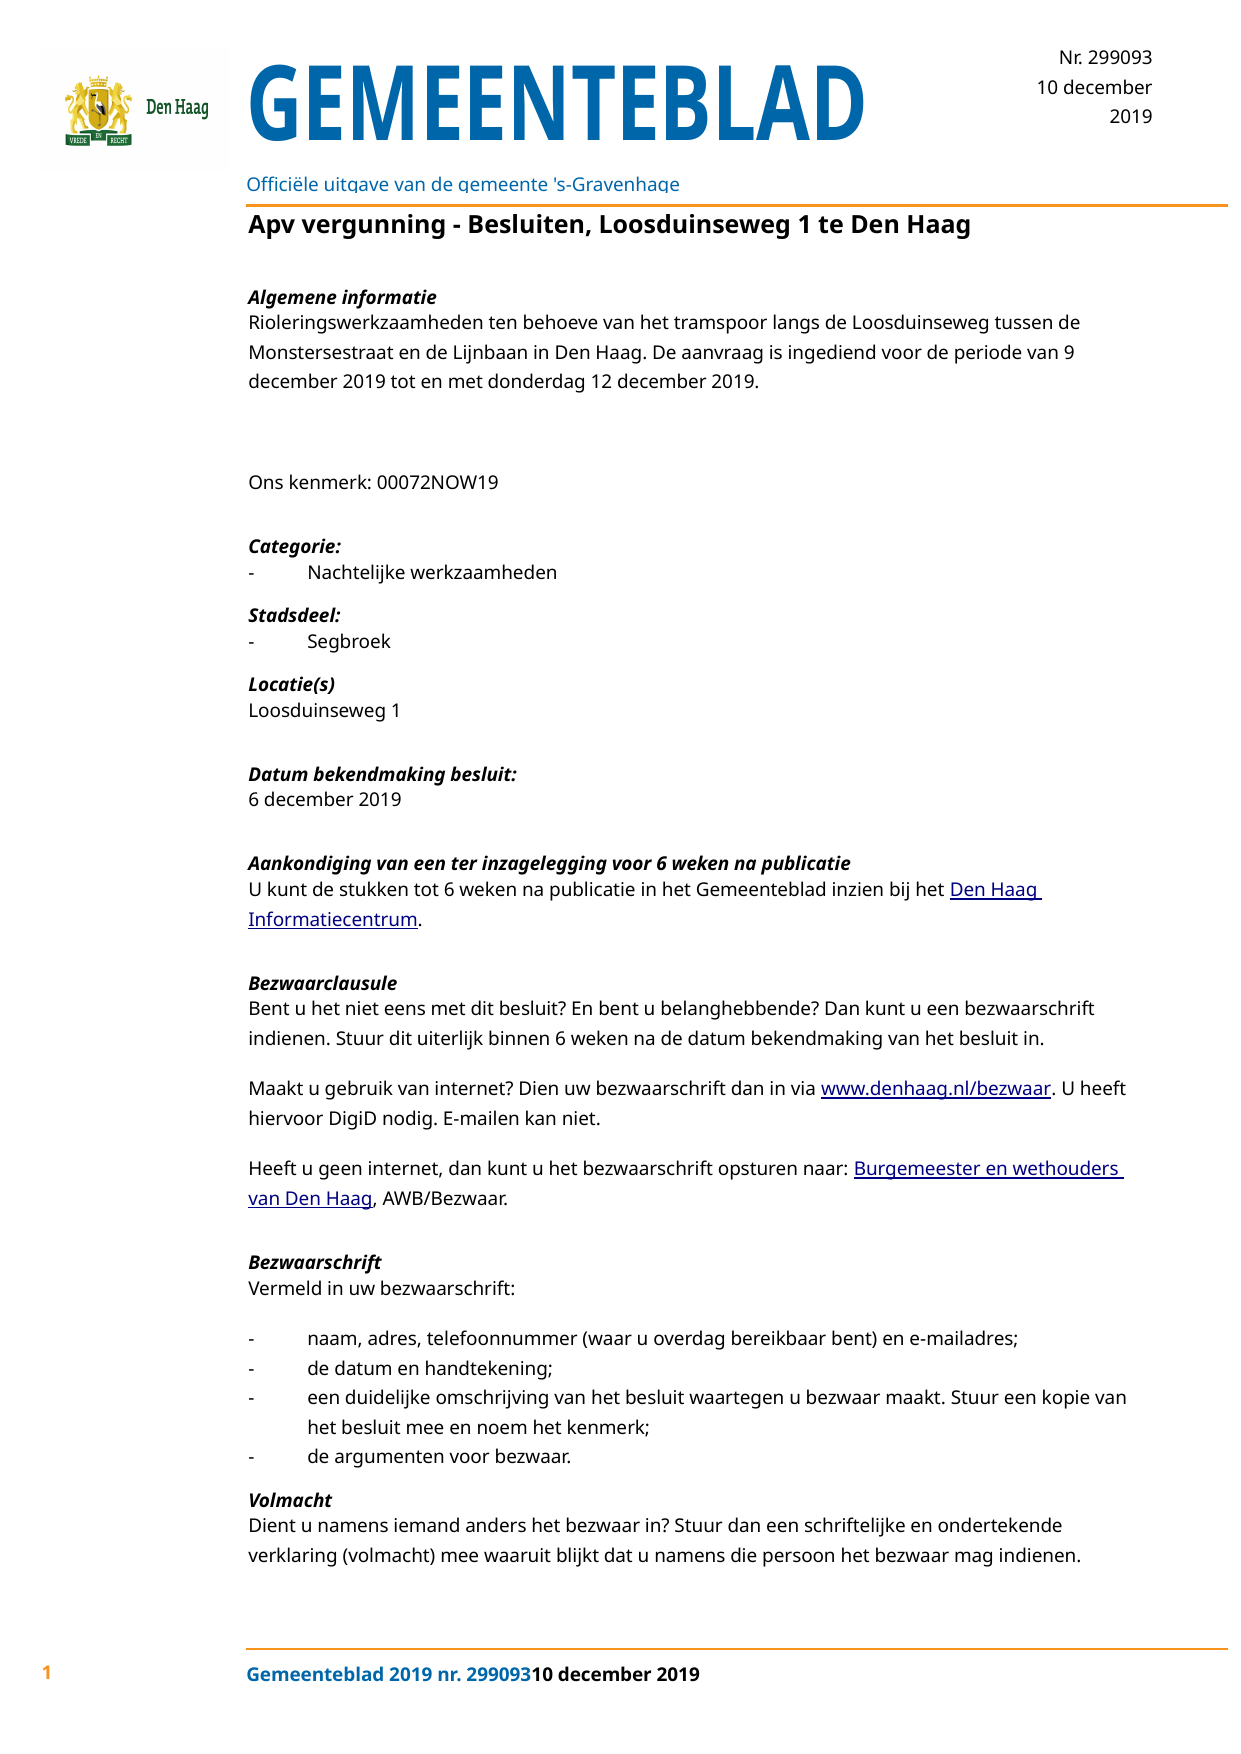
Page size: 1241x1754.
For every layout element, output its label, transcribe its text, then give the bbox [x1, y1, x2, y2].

text Datum bekendmaking besluit: [248, 761, 1152, 787]
text Algemene informatie [248, 284, 1152, 309]
text Vermeld in uw bezwaarschrift: [248, 1275, 1152, 1301]
text 6 december 2019 [248, 787, 1152, 812]
list Nachtelijke werkzaamheden [248, 559, 1152, 585]
text Categorie: [248, 533, 1152, 559]
text Volmacht [248, 1487, 1152, 1512]
text Apv vergunning - Besluiten, Loosduinseweg 1 te Den Haag [248, 207, 1152, 241]
text Aankondiging van een ter inzagelegging voor 6 weken na publicatie [248, 851, 1152, 876]
text Rioleringswerkzaamheden ten behoeve van het tramspoor langs de Loosduinseweg tussen de Monstersestraat en de Lijnbaan in Den Haag. De aanvraag is ingediend voor de periode van 9 december 2019 tot en met donderdag 12 december 2019. [248, 309, 1152, 394]
text Maakt u gebruik van internet? Dien uw bezwaarschrift dan in via www.denhaag.nl/bezwaar. U heeft hiervoor DigiD nodig. E-mailen kan niet. [248, 1076, 1152, 1131]
list de argumenten voor bezwaar. [248, 1444, 1152, 1469]
text Locatie(s) [248, 671, 1152, 697]
text Bezwaarschrift [248, 1249, 1152, 1275]
text Dient u namens iemand anders het bezwaar in? Stuur dan een schriftelijke en ondertekende verklaring (volmacht) mee waaruit blijkt dat u namens die persoon het bezwaar mag indienen. [248, 1512, 1152, 1568]
text Stadsdeel: [248, 602, 1152, 628]
list Segbroek [248, 628, 1152, 654]
text U kunt de stukken tot 6 weken na publicatie in het Gemeenteblad inzien bij het Den Haag Informatiecentrum. [248, 876, 1152, 932]
text Heeft u geen internet, dan kunt u het bezwaarschrift opsturen naar: Burgemeester en wethouders van Den Haag, AWB/Bezwaar. [248, 1156, 1152, 1211]
text Loosduinseweg 1 [248, 697, 1152, 723]
picture [41, 47, 231, 172]
list een duidelijke omschrijving van het besluit waartegen u bezwaar maakt. Stuur een kopie van het besluit mee en noem het kenmerk; [248, 1384, 1152, 1440]
text Bezwaarclausule [248, 970, 1152, 996]
text Bent u het niet eens met dit besluit? En bent u belanghebbende? Dan kunt u een bezwaarschrift indienen. Stuur dit uiterlijk binnen 6 weken na de datum bekendmaking van het besluit in. [248, 996, 1152, 1051]
list de datum en handtekening; [248, 1355, 1152, 1381]
text Ons kenmerk: 00072NOW19 [248, 469, 1152, 495]
list naam, adres, telefoonnummer (waar u overdag bereikbaar bent) en e-mailadres; [248, 1325, 1152, 1351]
